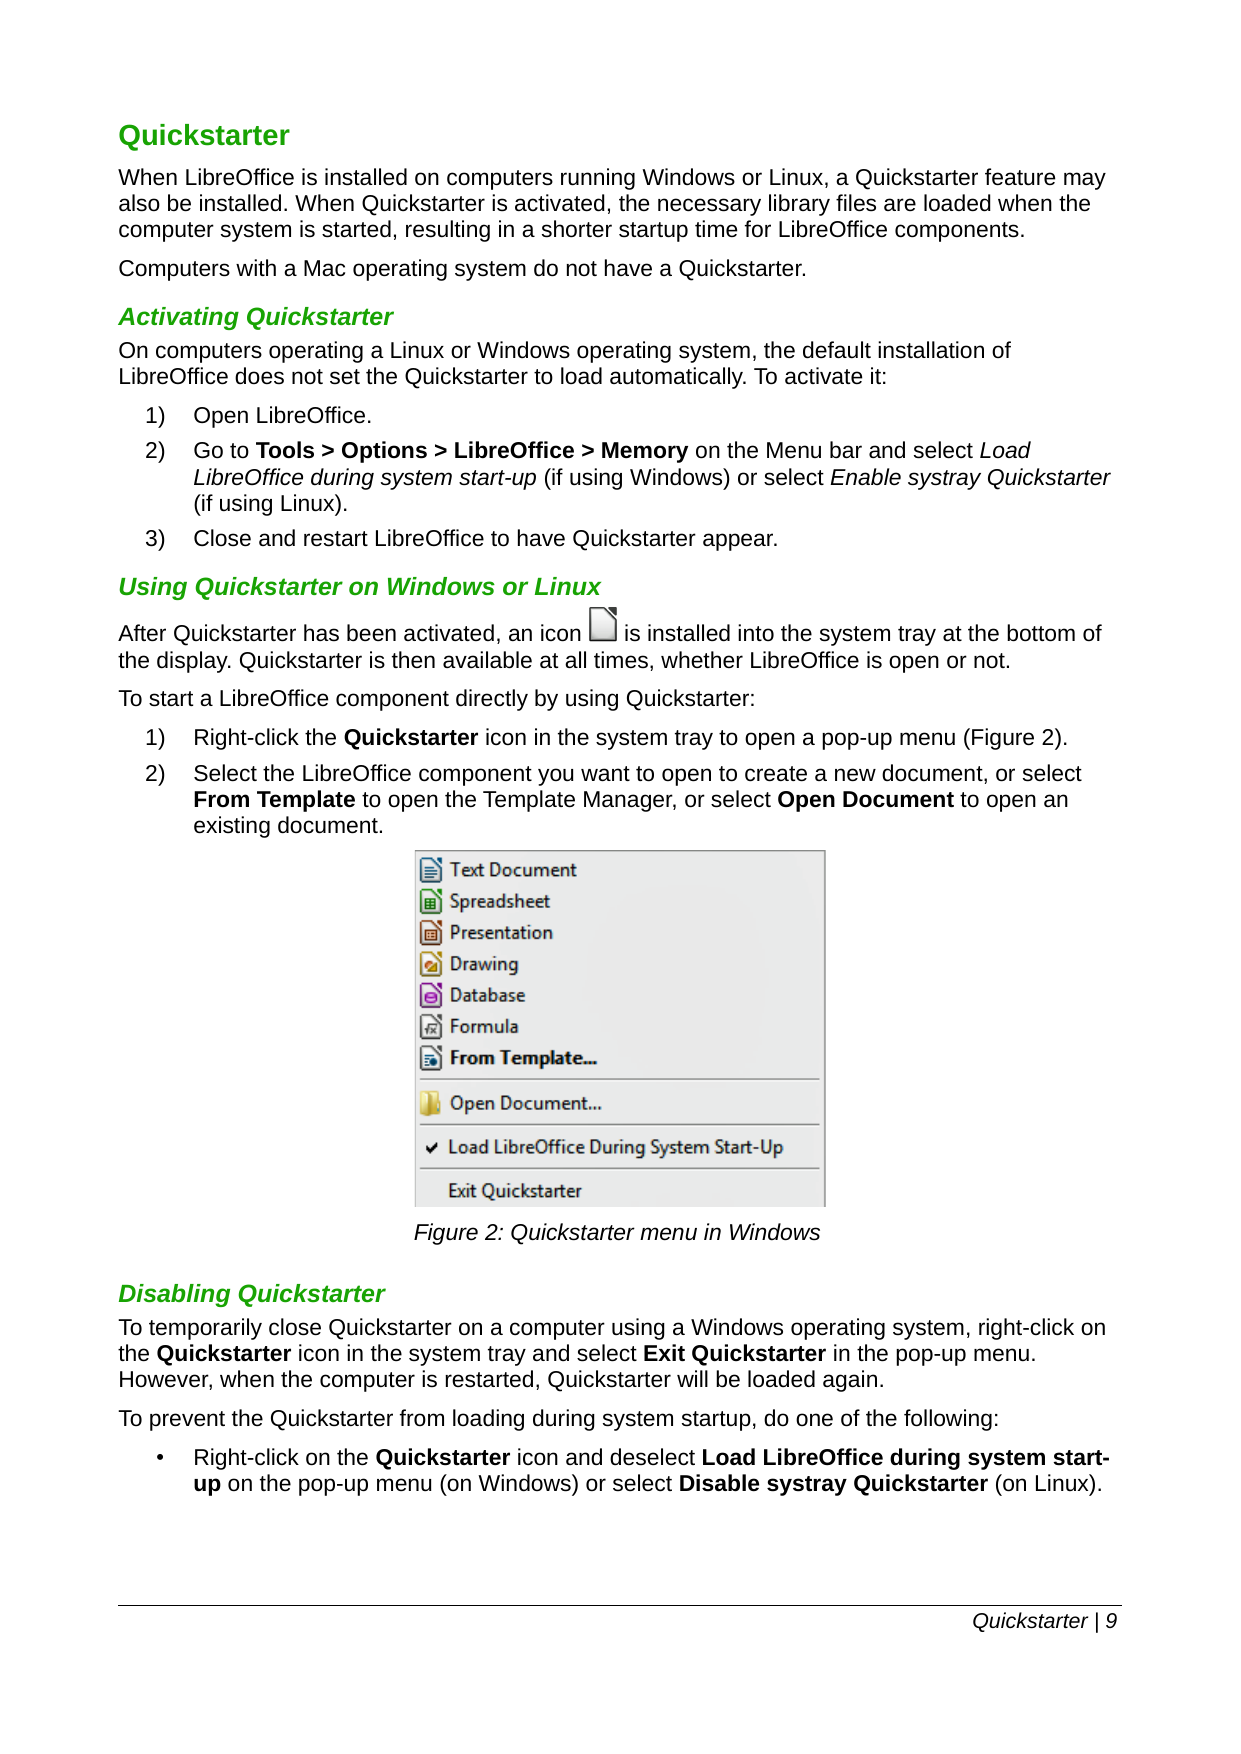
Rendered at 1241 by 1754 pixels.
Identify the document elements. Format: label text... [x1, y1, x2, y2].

list Select the LibreOffice component you want to open to create a new document, or select From Template to open the Template Manager, or select Open Document to open an existing document. [165, 759, 1122, 838]
list Right-click the Quickstarter icon in the system tray to open a pop-up menu (Figure 2). [165, 724, 1122, 751]
list Go to Tools > Options > LibreOffice > Memory on the Menu bar and select Load LibreOffice during system start-up (if using Windows) or select Enable systray Quickstarter (if using Linux). [165, 437, 1122, 516]
text To prevent the Quickstarter from loading during system startup, do one of the following: [118, 1405, 1122, 1431]
subtitle Using Quickstarter on Windows or Linux [118, 572, 1122, 601]
text After Quickstarter has been activated, an icon is installed into the system tray at the bottom of the display. Quickstarter is then available at all times, whether LibreOffice is open or not. [118, 607, 1122, 673]
subtitle Quickstarter [118, 118, 1122, 152]
picture [414, 850, 826, 1207]
subtitle Disabling Quickstarter [118, 1279, 1122, 1308]
text Computers with a Mac operating system do not have a Quickstarter. [118, 255, 1122, 281]
text On computers operating a Linux or Windows operating system, the default installation of LibreOffice does not set the Quickstarter to load automatically. To activate it: [118, 337, 1122, 389]
list Right-click on the Quickstarter icon and deselect Load LibreOffice during system start-up on the pop-up menu (on Windows) or select Disable systray Quickstarter (on Linux). [156, 1444, 1122, 1497]
text Figure 2: Quickstarter menu in Windows [413, 1219, 827, 1245]
text To start a LibreOffice component directly by using Quickstarter: [118, 685, 1122, 712]
picture [588, 606, 618, 642]
subtitle Activating Quickstarter [118, 302, 1122, 331]
list Close and restart LibreOffice to have Quickstarter appear. [165, 525, 1122, 551]
text To temporarily close Quickstarter on a computer using a Windows operating system, right-click on the Quickstarter icon in the system tray and select Exit Quickstarter in the pop-up menu. However, when the computer is restarted, Quickstarter will be loaded again. [118, 1313, 1122, 1393]
text When LibreOffice is installed on computers running Windows or Linux, a Quickstarter feature may also be installed. When Quickstarter is activated, the necessary library files are loaded when the computer system is started, resulting in a shorter startup time for LibreOffice components. [118, 163, 1122, 242]
list Open LibreOffice. [165, 402, 1122, 428]
